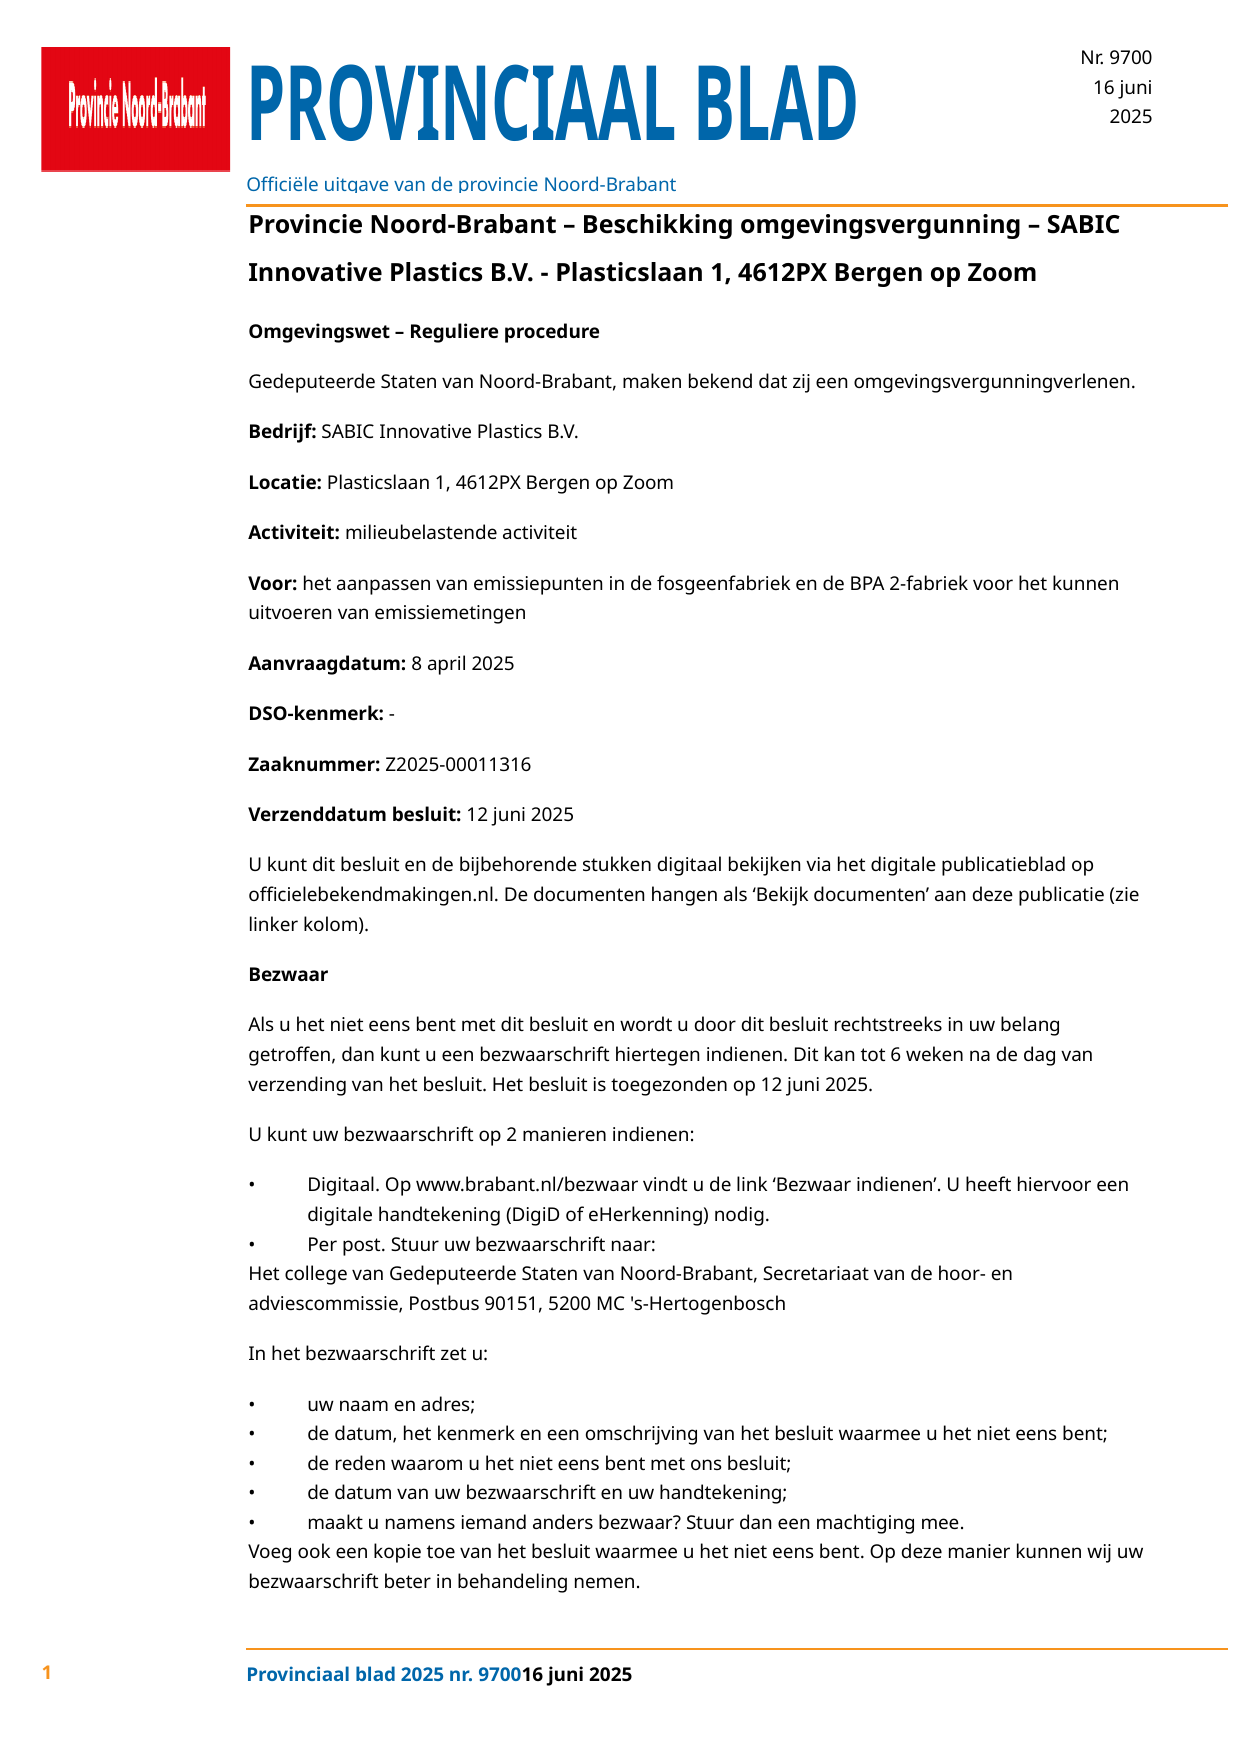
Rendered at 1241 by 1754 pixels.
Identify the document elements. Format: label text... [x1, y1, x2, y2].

text Locatie: Plasticslaan 1, 4612PX Bergen op Zoom [248, 469, 1152, 495]
picture [41, 47, 231, 172]
list maakt u namens iemand anders bezwaar? Stuur dan een machtiging mee. [248, 1509, 1152, 1535]
list de datum, het kenmerk en een omschrijving van het besluit waarmee u het niet eens bent; [248, 1420, 1152, 1446]
text Voeg ook een kopie toe van het besluit waarmee u het niet eens bent. Op deze manier kunnen wij uw bezwaarschrift beter in behandeling nemen. [248, 1539, 1152, 1594]
text Bezwaar [248, 961, 1152, 987]
text Als u het niet eens bent met dit besluit en wordt u door dit besluit rechtstreeks in uw belang getroffen, dan kunt u een bezwaarschrift hiertegen indienen. Dit kan tot 6 weken na de dag van verzending van het besluit. Het besluit is toegezonden op 12 juni 2025. [248, 1012, 1152, 1097]
text Het college van Gedeputeerde Staten van Noord-Brabant, Secretariaat van de hoor- en adviescommissie, Postbus 90151, 5200 MC 's‑Hertogenbosch [248, 1260, 1152, 1316]
text In het bezwaarschrift zet u: [248, 1340, 1152, 1366]
list de reden waarom u het niet eens bent met ons besluit; [248, 1450, 1152, 1476]
list Digitaal. Op www.brabant.nl/bezwaar vindt u de link ‘Bezwaar indienen’. U heeft hiervoor een digitale handtekening (DigiD of eHerkenning) nodig. [248, 1172, 1152, 1227]
text U kunt uw bezwaarschrift op 2 manieren indienen: [248, 1121, 1152, 1147]
text Zaaknummer: Z2025-00011316 [248, 751, 1152, 777]
list de datum van uw bezwaarschrift en uw handtekening; [248, 1479, 1152, 1505]
text Verzenddatum besluit: 12 juni 2025 [248, 801, 1152, 827]
text DSO-kenmerk: - [248, 700, 1152, 726]
text U kunt dit besluit en de bijbehorende stukken digitaal bekijken via het digitale publicatieblad op officielebekendmakingen.nl. De documenten hangen als ‘Bekijk documenten’ aan deze publicatie (zie linker kolom). [248, 852, 1152, 937]
text Activiteit: milieubelastende activiteit [248, 519, 1152, 545]
list uw naam en adres; [248, 1391, 1152, 1417]
text Gedeputeerde Staten van Noord-Brabant, maken bekend dat zij een omgevingsvergunningverlenen. [248, 368, 1152, 394]
text Provincie Noord-Brabant – Beschikking omgevingsvergunning – SABIC Innovative Plastics B.V. - Plasticslaan 1, 4612PX Bergen op Zoom [248, 207, 1152, 288]
text Omgevingswet – Reguliere procedure [248, 318, 1152, 344]
text Aanvraagdatum: 8 april 2025 [248, 650, 1152, 676]
text Bedrijf: SABIC Innovative Plastics B.V. [248, 419, 1152, 444]
text Voor: het aanpassen van emissiepunten in de fosgeenfabriek en de BPA 2-fabriek voor het kunnen uitvoeren van emissiemetingen [248, 570, 1152, 625]
list Per post. Stuur uw bezwaarschrift naar: [248, 1231, 1152, 1257]
